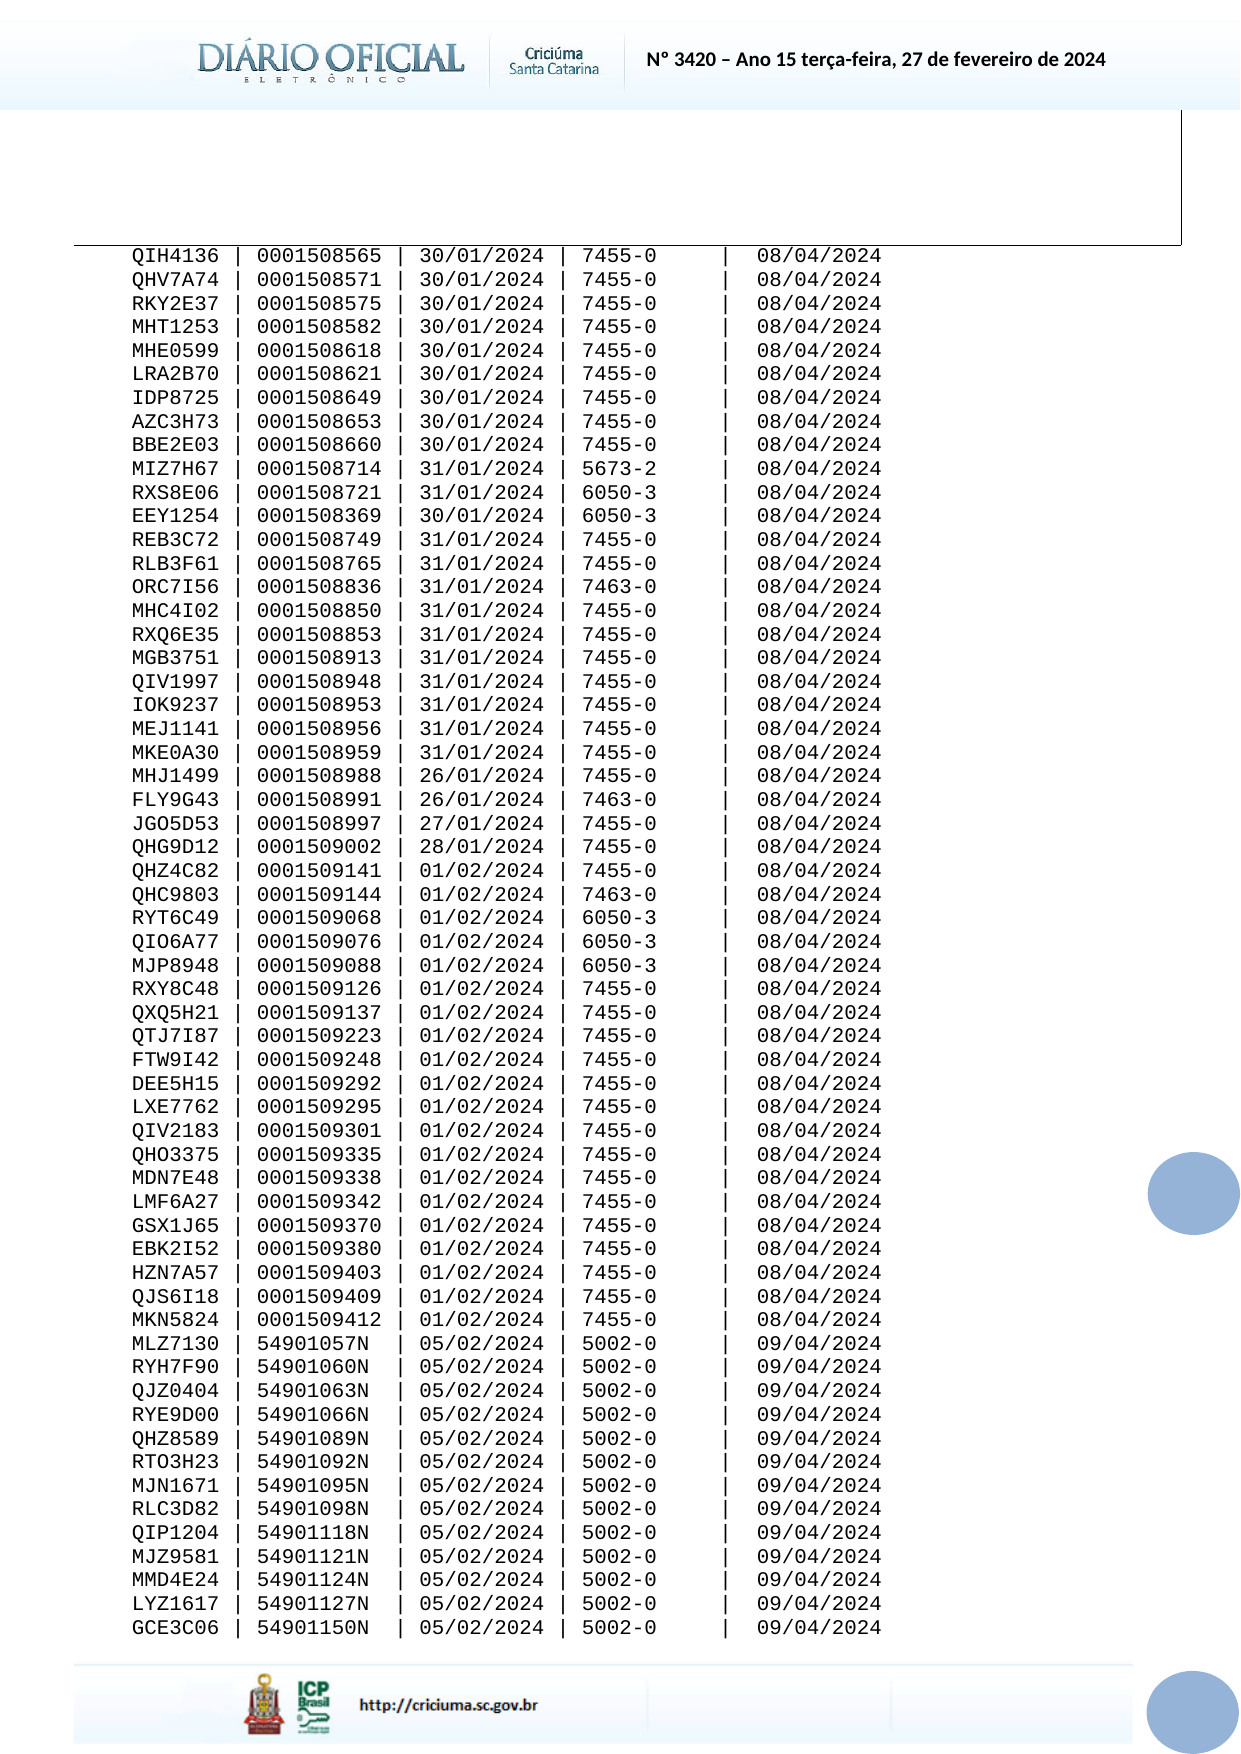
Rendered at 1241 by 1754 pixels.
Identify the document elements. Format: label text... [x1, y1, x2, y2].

text MDN7E48 | 0001509338 | 01/02/2024 | 7455-0 | 08/04/2024 [44, 1167, 1157, 1191]
text MKE0A30 | 0001508959 | 31/01/2024 | 7455-0 | 08/04/2024 [44, 742, 1181, 765]
text EBK2I52 | 0001509380 | 01/02/2024 | 7455-0 | 08/04/2024 [44, 1238, 1181, 1262]
text MHE0599 | 0001508618 | 30/01/2024 | 7455-0 | 08/04/2024 [44, 340, 1181, 363]
text GCE3C06 | 54901150N | 05/02/2024 | 5002-0 | 09/04/2024 [44, 1617, 1181, 1640]
text JGO5D53 | 0001508997 | 27/01/2024 | 7455-0 | 08/04/2024 [44, 813, 1181, 836]
text QJZ0404 | 54901063N | 05/02/2024 | 5002-0 | 09/04/2024 [44, 1380, 1181, 1404]
text IOK9237 | 0001508953 | 31/01/2024 | 7455-0 | 08/04/2024 [44, 694, 1181, 718]
text LRA2B70 | 0001508621 | 30/01/2024 | 7455-0 | 08/04/2024 [44, 363, 1181, 387]
text DEE5H15 | 0001509292 | 01/02/2024 | 7455-0 | 08/04/2024 [44, 1073, 1181, 1096]
text LYZ1617 | 54901127N | 05/02/2024 | 5002-0 | 09/04/2024 [44, 1593, 1181, 1617]
text QXQ5H21 | 0001509137 | 01/02/2024 | 7455-0 | 08/04/2024 [44, 1002, 1181, 1026]
text MJN1671 | 54901095N | 05/02/2024 | 5002-0 | 09/04/2024 [44, 1475, 1181, 1498]
text MEJ1141 | 0001508956 | 31/01/2024 | 7455-0 | 08/04/2024 [44, 718, 1181, 742]
text RTO3H23 | 54901092N | 05/02/2024 | 5002-0 | 09/04/2024 [44, 1451, 1181, 1475]
text QIP1204 | 54901118N | 05/02/2024 | 5002-0 | 09/04/2024 [44, 1522, 1181, 1546]
text MJP8948 | 0001509088 | 01/02/2024 | 6050-3 | 08/04/2024 [44, 954, 1181, 978]
text REB3C72 | 0001508749 | 31/01/2024 | 7455-0 | 08/04/2024 [44, 529, 1181, 553]
text QIH4136 | 0001508565 | 30/01/2024 | 7455-0 | 08/04/2024 [44, 245, 1181, 269]
text MLZ7130 | 54901057N | 05/02/2024 | 5002-0 | 09/04/2024 [44, 1333, 1181, 1357]
text LXE7762 | 0001509295 | 01/02/2024 | 7455-0 | 08/04/2024 [44, 1096, 1181, 1120]
text IDP8725 | 0001508649 | 30/01/2024 | 7455-0 | 08/04/2024 [44, 387, 1181, 411]
text MGB3751 | 0001508913 | 31/01/2024 | 7455-0 | 08/04/2024 [44, 647, 1181, 671]
text RKY2E37 | 0001508575 | 30/01/2024 | 7455-0 | 08/04/2024 [44, 292, 1181, 316]
text MHC4I02 | 0001508850 | 31/01/2024 | 7455-0 | 08/04/2024 [44, 600, 1181, 623]
text RLC3D82 | 54901098N | 05/02/2024 | 5002-0 | 09/04/2024 [44, 1498, 1181, 1522]
text QIO6A77 | 0001509076 | 01/02/2024 | 6050-3 | 08/04/2024 [44, 931, 1181, 954]
text QJS6I18 | 0001509409 | 01/02/2024 | 7455-0 | 08/04/2024 [44, 1286, 1181, 1309]
text MHT1253 | 0001508582 | 30/01/2024 | 7455-0 | 08/04/2024 [44, 316, 1181, 340]
text LMF6A27 | 0001509342 | 01/02/2024 | 7455-0 | 08/04/2024 [44, 1191, 1153, 1215]
text ORC7I56 | 0001508836 | 31/01/2024 | 7463-0 | 08/04/2024 [44, 576, 1181, 600]
text HZN7A57 | 0001509403 | 01/02/2024 | 7455-0 | 08/04/2024 [44, 1262, 1181, 1286]
text MKN5824 | 0001509412 | 01/02/2024 | 7455-0 | 08/04/2024 [44, 1309, 1181, 1333]
text GSX1J65 | 0001509370 | 01/02/2024 | 7455-0 | 08/04/2024 [44, 1215, 1181, 1238]
text RYT6C49 | 0001509068 | 01/02/2024 | 6050-3 | 08/04/2024 [44, 907, 1181, 931]
text QHZ4C82 | 0001509141 | 01/02/2024 | 7455-0 | 08/04/2024 [44, 860, 1181, 884]
text BBE2E03 | 0001508660 | 30/01/2024 | 7455-0 | 08/04/2024 [44, 434, 1181, 458]
text RXS8E06 | 0001508721 | 31/01/2024 | 6050-3 | 08/04/2024 [44, 482, 1181, 505]
text QHG9D12 | 0001509002 | 28/01/2024 | 7455-0 | 08/04/2024 [44, 836, 1181, 860]
text MIZ7H67 | 0001508714 | 31/01/2024 | 5673-2 | 08/04/2024 [44, 458, 1181, 482]
text RXQ6E35 | 0001508853 | 31/01/2024 | 7455-0 | 08/04/2024 [44, 623, 1181, 647]
text QHO3375 | 0001509335 | 01/02/2024 | 7455-0 | 08/04/2024 [44, 1144, 1181, 1167]
text MMD4E24 | 54901124N | 05/02/2024 | 5002-0 | 09/04/2024 [44, 1569, 1181, 1593]
text QHC9803 | 0001509144 | 01/02/2024 | 7463-0 | 08/04/2024 [44, 884, 1181, 907]
text EEY1254 | 0001508369 | 30/01/2024 | 6050-3 | 08/04/2024 [44, 505, 1181, 529]
text QIV2183 | 0001509301 | 01/02/2024 | 7455-0 | 08/04/2024 [44, 1120, 1181, 1144]
text AZC3H73 | 0001508653 | 30/01/2024 | 7455-0 | 08/04/2024 [44, 411, 1181, 434]
text RLB3F61 | 0001508765 | 31/01/2024 | 7455-0 | 08/04/2024 [44, 553, 1181, 576]
text FTW9I42 | 0001509248 | 01/02/2024 | 7455-0 | 08/04/2024 [44, 1049, 1181, 1073]
text RYE9D00 | 54901066N | 05/02/2024 | 5002-0 | 09/04/2024 [44, 1404, 1181, 1427]
text RXY8C48 | 0001509126 | 01/02/2024 | 7455-0 | 08/04/2024 [44, 978, 1181, 1002]
text QHZ8589 | 54901089N | 05/02/2024 | 5002-0 | 09/04/2024 [44, 1427, 1181, 1451]
text QHV7A74 | 0001508571 | 30/01/2024 | 7455-0 | 08/04/2024 [44, 269, 1181, 292]
text FLY9G43 | 0001508991 | 26/01/2024 | 7463-0 | 08/04/2024 [44, 789, 1181, 813]
text MHJ1499 | 0001508988 | 26/01/2024 | 7455-0 | 08/04/2024 [44, 765, 1181, 789]
text MJZ9581 | 54901121N | 05/02/2024 | 5002-0 | 09/04/2024 [44, 1546, 1181, 1569]
text QIV1997 | 0001508948 | 31/01/2024 | 7455-0 | 08/04/2024 [44, 671, 1181, 694]
text QTJ7I87 | 0001509223 | 01/02/2024 | 7455-0 | 08/04/2024 [44, 1026, 1181, 1049]
text RYH7F90 | 54901060N | 05/02/2024 | 5002-0 | 09/04/2024 [44, 1357, 1181, 1380]
